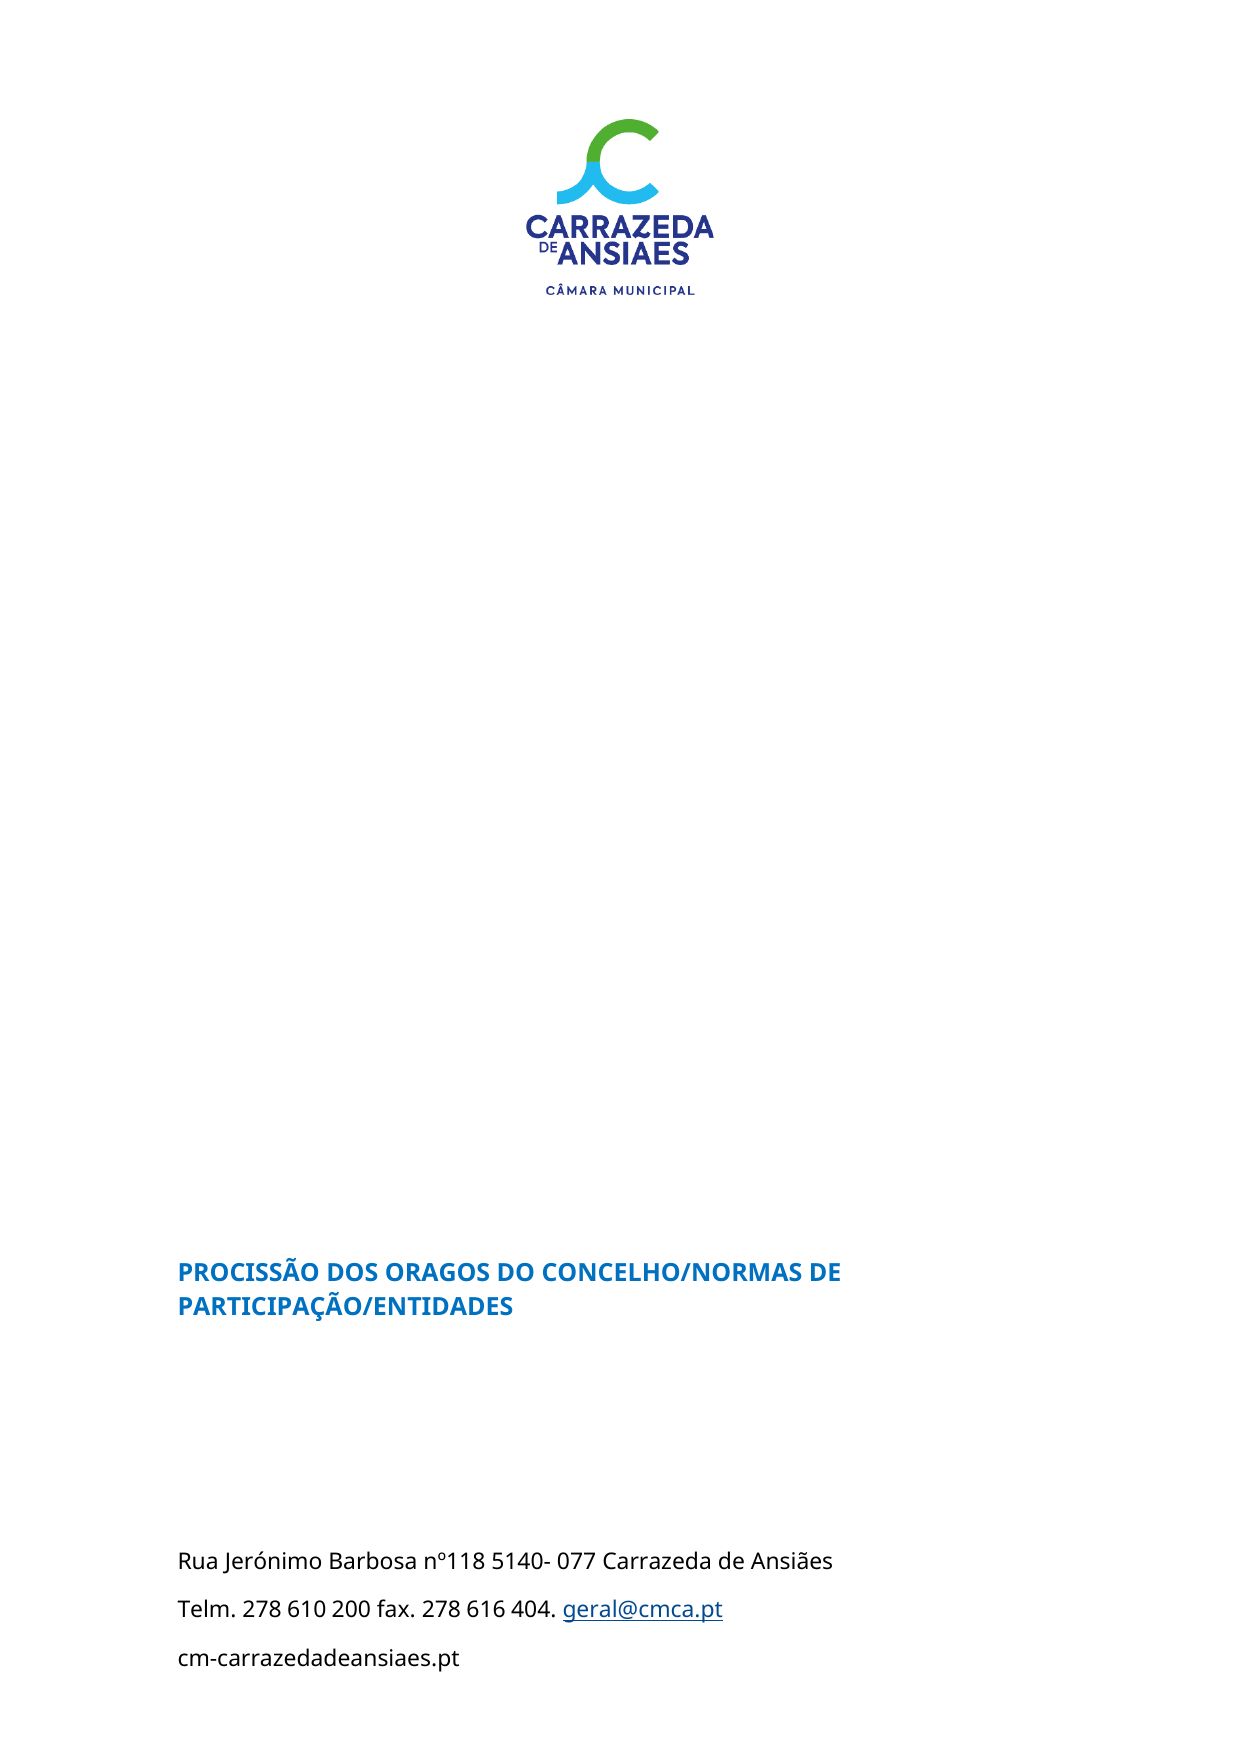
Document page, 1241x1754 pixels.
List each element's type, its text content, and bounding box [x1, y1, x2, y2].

text PROCISSÃO DOS ORAGOS DO CONCELHO/NORMAS DE PARTICIPAÇÃO/ENTIDADES [177, 1254, 1063, 1322]
